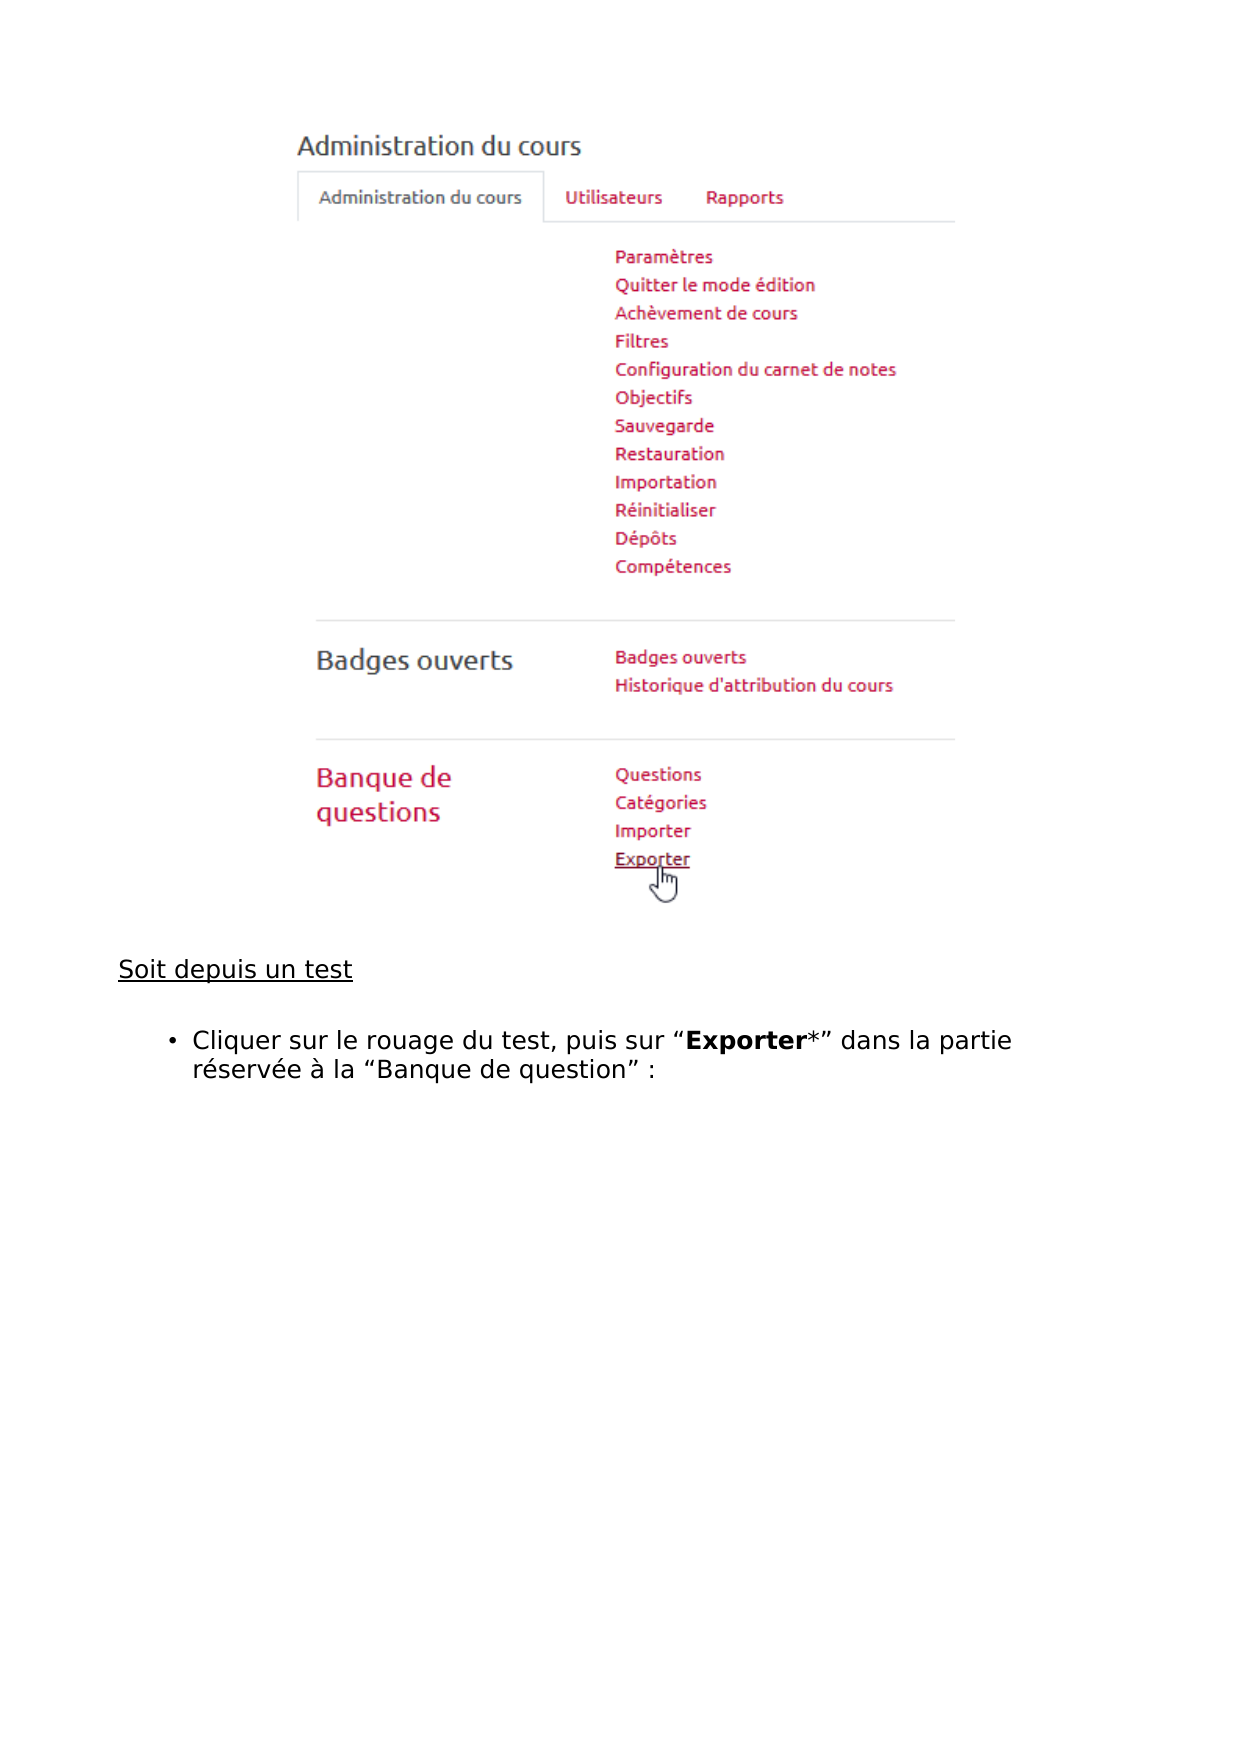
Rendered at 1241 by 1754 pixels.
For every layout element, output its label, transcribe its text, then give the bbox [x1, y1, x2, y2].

text Soit depuis un test [118, 955, 1122, 984]
picture [285, 118, 956, 914]
list Cliquer sur le rouage du test, puis sur “Exporter*” dans la partie réservée à la “Banque de question” : [177, 1026, 1122, 1084]
